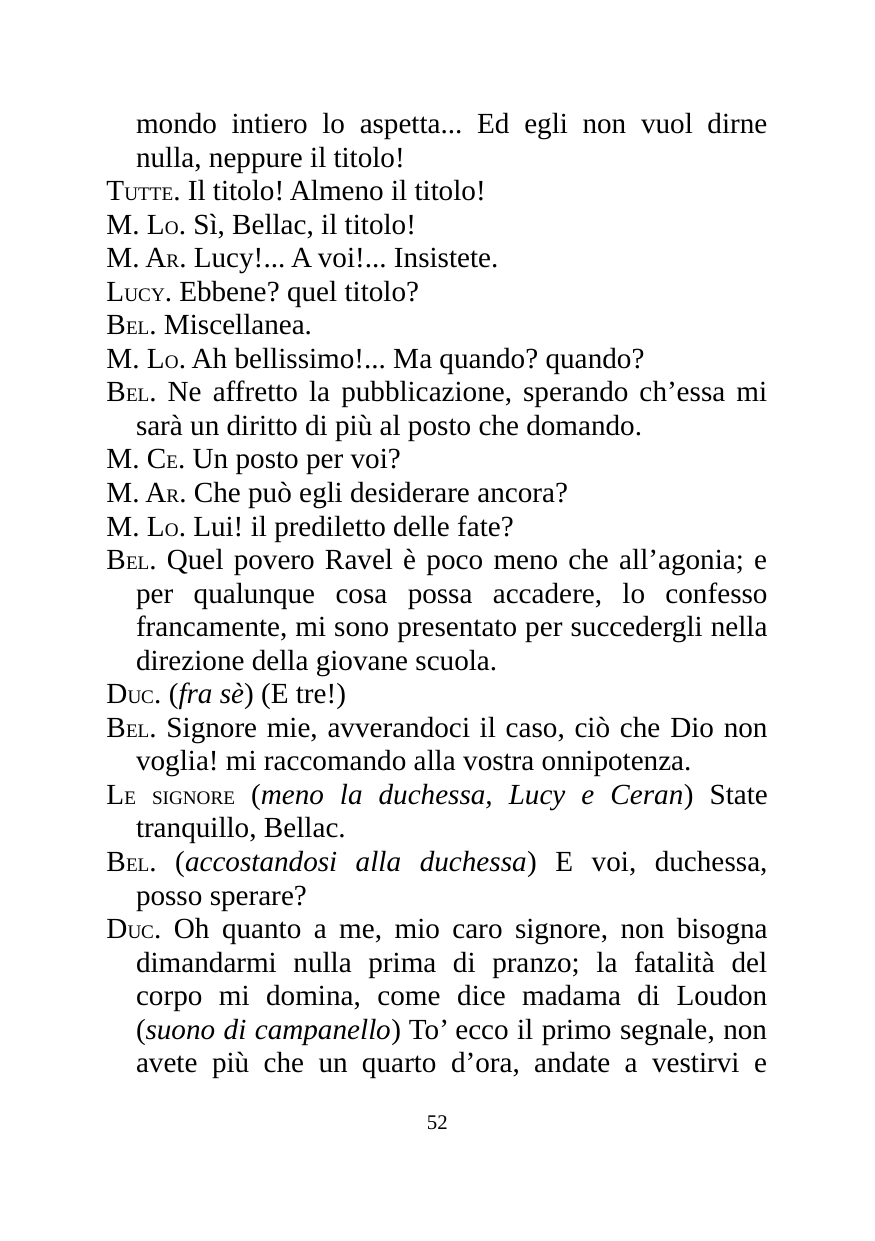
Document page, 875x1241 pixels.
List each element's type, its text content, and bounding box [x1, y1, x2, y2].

text Le signore (meno la duchessa, Lucy e Ceran) State tranquillo, Bellac. [106, 777, 768, 844]
text Bel. Miscellanea. [106, 307, 768, 341]
text Bel. Signore mie, avverandoci il caso, ciò che Dio non voglia! mi raccomando alla vostra onnipotenza. [106, 710, 768, 777]
text M. Lo. Ah bellissimo!... Ma quando? quando? [106, 341, 768, 374]
text M. Ar. Che può egli desiderare ancora? [106, 475, 768, 509]
text Bel. Ne affretto la pubblicazione, sperando ch’essa mi sarà un diritto di più al posto che domando. [106, 374, 768, 442]
text Tutte. Il titolo! Almeno il titolo! [106, 173, 768, 207]
text M. Ce. Un posto per voi? [106, 442, 768, 475]
text M. Lo. Sì, Bellac, il titolo! [106, 207, 768, 240]
text Bel. (accostandosi alla duchessa) E voi, duchessa, posso sperare? [106, 844, 768, 911]
text Lucy. Ebbene? quel titolo? [106, 274, 768, 307]
text M. Ar. Lucy!... A voi!... Insistete. [106, 240, 768, 274]
text Duc. Oh quanto a me, mio caro signore, non bisogna dimandarmi nulla prima di pranzo; la fatalità del corpo mi domina, come dice madama di Loudon (suono di campanello) To’ ecco il primo segnale, non avete più che un quarto d’ora, andate a vestirvi e [106, 911, 768, 1079]
text Bel. Quel povero Ravel è poco meno che all’agonia; e per qualunque cosa possa accadere, lo confesso francamente, mi sono presentato per succedergli nella direzione della giovane scuola. [106, 542, 768, 676]
text mondo intiero lo aspetta... Ed egli non vuol dirne nulla, neppure il titolo! [106, 106, 768, 173]
text M. Lo. Lui! il prediletto delle fate? [106, 509, 768, 542]
text Duc. (fra sè) (E tre!) [106, 676, 768, 710]
